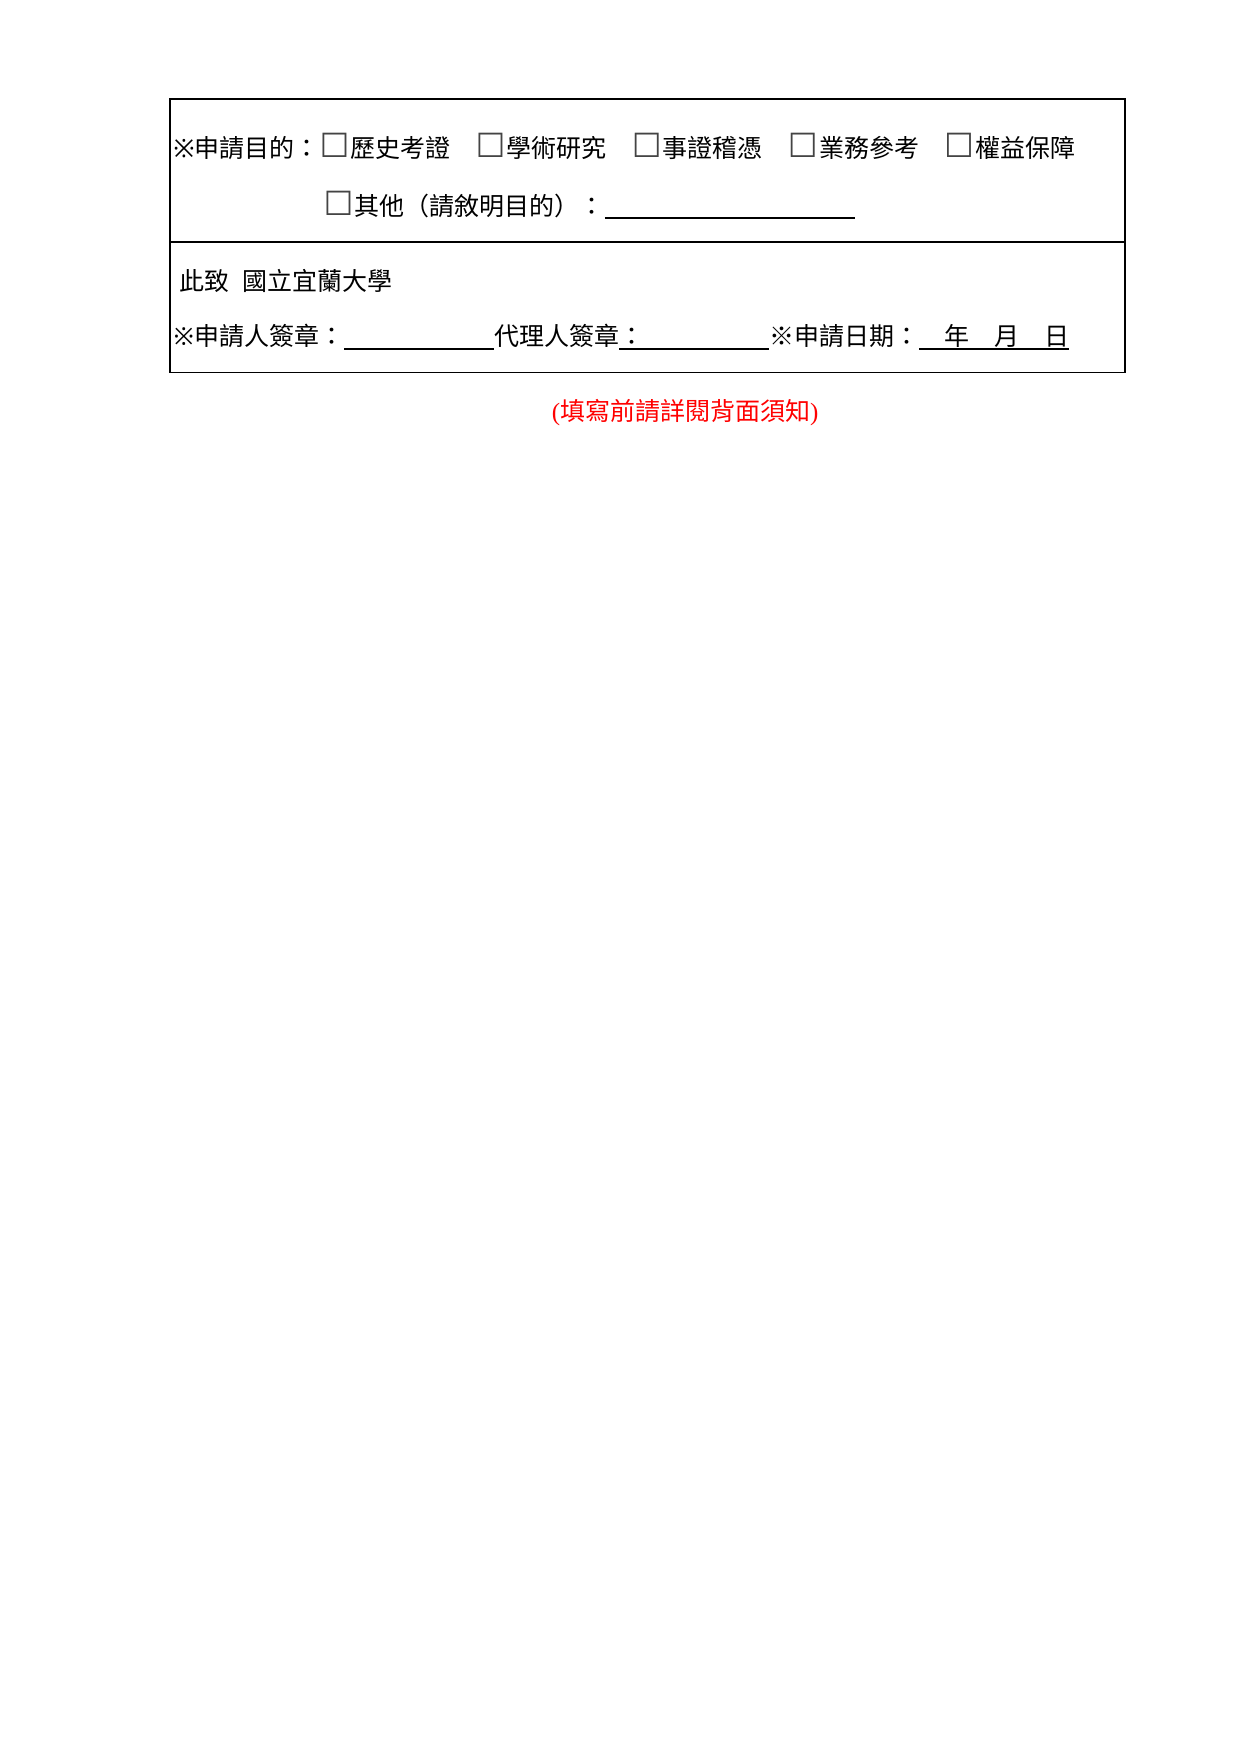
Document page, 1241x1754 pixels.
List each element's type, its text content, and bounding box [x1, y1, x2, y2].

table_cell ※申請目的：☐歷史考證 ☐學術研究 ☐事證稽憑 ☐業務參考 ☐權益保障 ☐其他（請敘明目的）： [171, 100, 1124, 241]
text (填寫前請詳閱背面須知) [187, 391, 1107, 427]
table_cell 此致 國立宜蘭大學 ※申請人簽章： 代理人簽章： ※申請日期： 年 月 日 [171, 243, 1124, 372]
